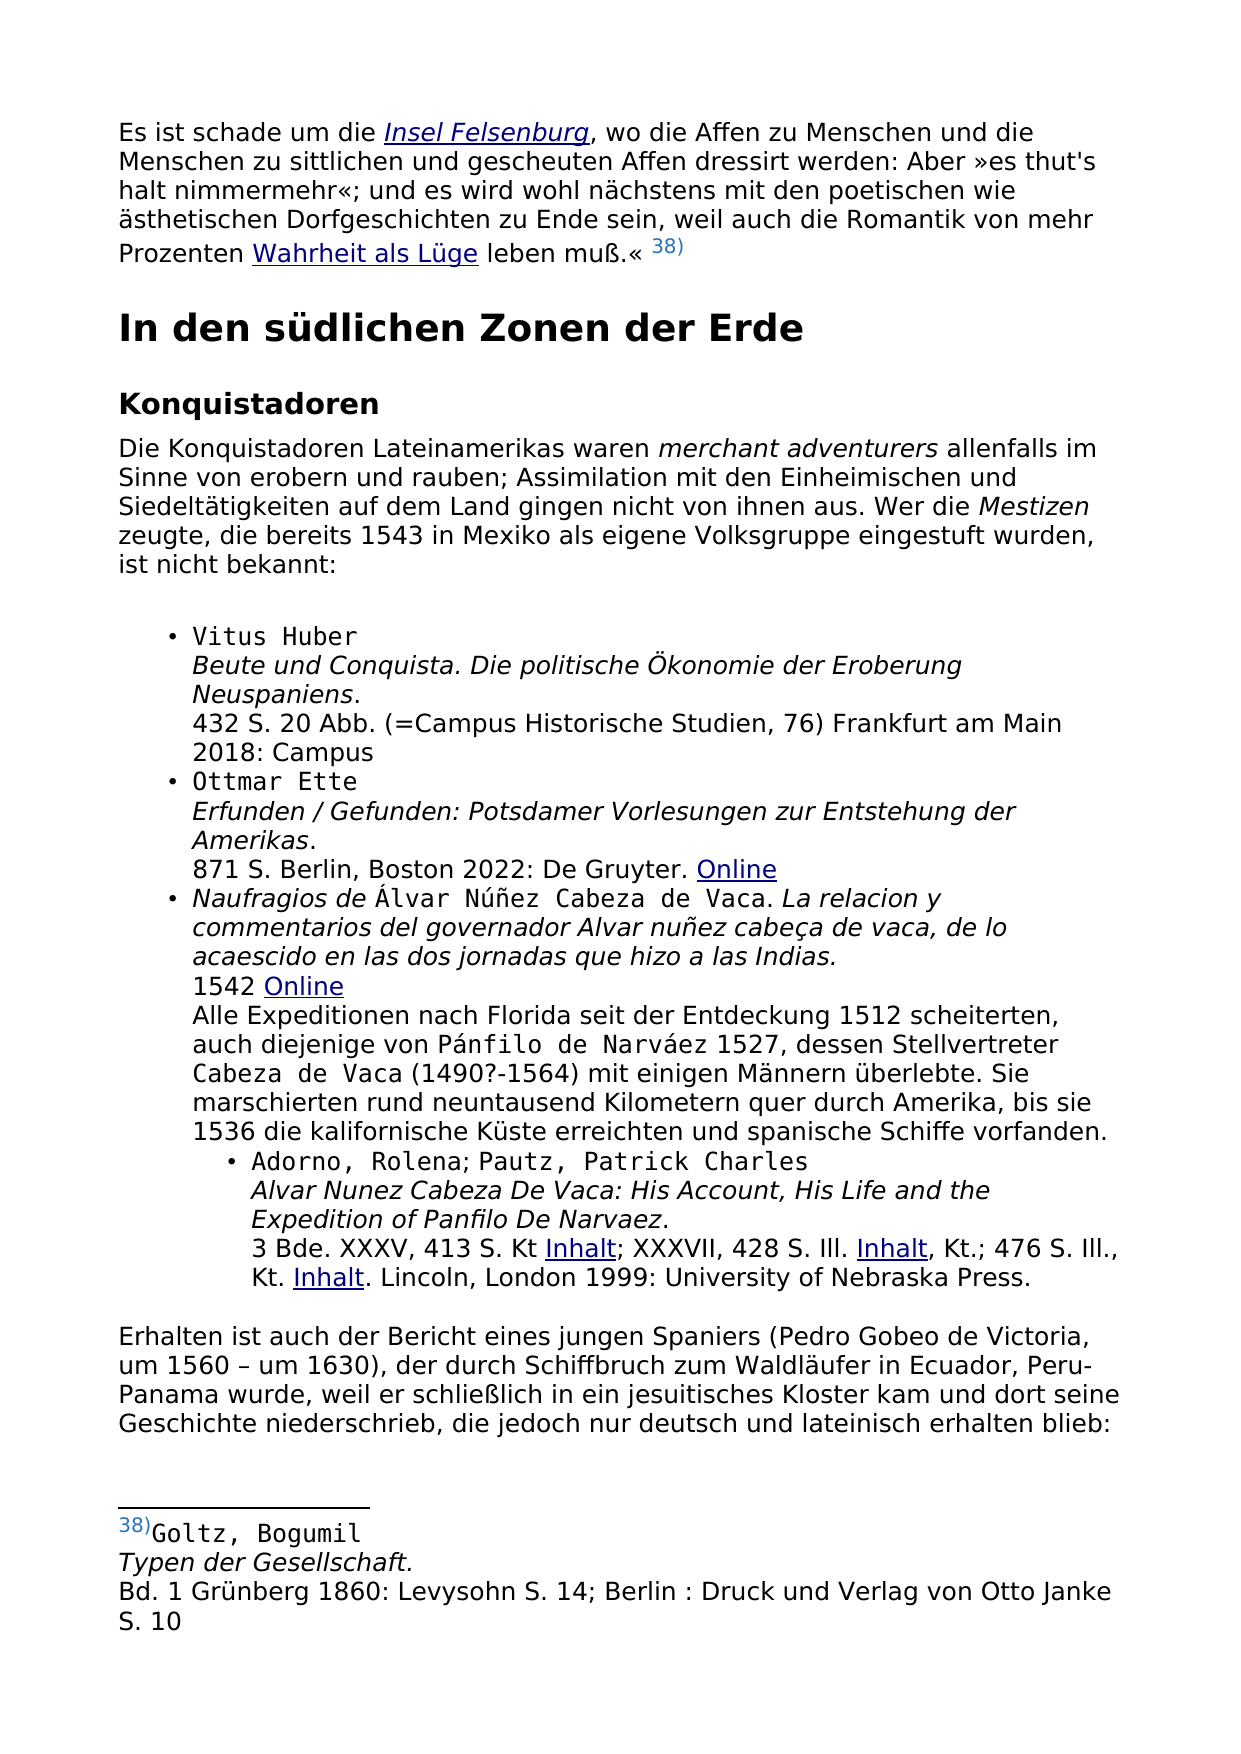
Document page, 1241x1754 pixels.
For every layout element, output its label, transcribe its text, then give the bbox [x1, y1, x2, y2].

text Erhalten ist auch der Bericht eines jungen Spaniers (Pedro Gobeo de Victoria, um 1560 – um 1630), der durch Schiffbruch zum Waldläufer in Ecuador, Peru-Panama wurde, weil er schließlich in ein jesuitisches Kloster kam und dort seine Geschichte niederschrieb, die jedoch nur deutsch und lateinisch erhalten blieb: [118, 1322, 1122, 1439]
list Ottmar Ette Erfunden / Gefunden: Potsdamer Vorlesungen zur Entstehung der Amerikas. 871 S. Berlin, Boston 2022: De Gruyter. Online [177, 768, 1122, 884]
text Goltz, Bogumil Typen der Gesellschaft. Bd. 1 Grünberg 1860: Levysohn S. 14; Berlin : Druck und Verlag von Otto Janke S. 10 [118, 1514, 1122, 1636]
list Adorno, Rolena; Pautz, Patrick Charles Alvar Nunez Cabeza De Vaca: His Account, His Life and the Expedition of Panfilo De Narvaez. 3 Bde. XXXV, 413 S. Kt Inhalt; XXXVII, 428 S. Ill. Inhalt, Kt.; 476 S. Ill., Kt. Inhalt. Lincoln, London 1999: University of Nebraska Press. [236, 1147, 1122, 1293]
list Vitus Huber Beute und Conquista. Die politische Ökonomie der Eroberung Neuspaniens. 432 S. 20 Abb. (=Campus Historische Studien, 76) Frankfurt am Main 2018: Campus [177, 622, 1122, 768]
text Die Konquistadoren Lateinamerikas waren merchant adventurers allenfalls im Sinne von erobern und rauben; Assimilation mit den Einheimischen und Siedeltätigkeiten auf dem Land gingen nicht von ihnen aus. Wer die Mestizen zeugte, die bereits 1543 in Mexiko als eigene Volksgruppe eingestuft wurden, ist nicht bekannt: [118, 434, 1122, 580]
text Es ist schade um die Insel Felsenburg, wo die Affen zu Menschen und die Menschen zu sittlichen und gescheuten Affen dressirt werden: Aber »es thut's halt nimmermehr«; und es wird wohl nächstens mit den poetischen wie ästhetischen Dorfgeschichten zu Ende sein, weil auch die Romantik von mehr Prozenten Wahrheit als Lüge leben muß.« [118, 118, 1122, 269]
subtitle Konquistadoren [118, 387, 1122, 421]
subtitle In den südlichen Zonen der Erde [118, 306, 1122, 350]
list ​Naufragios​ de Álvar Núñez Cabeza de Vaca. La relacion y commentarios del governador Alvar nuñez cabeça de vaca, de lo acaescido en las dos jornadas que hizo a las Indias. 1542 Online Alle Expeditionen nach Florida seit der Entdeckung 1512 scheiterten, auch diejenige von Pánfilo de Narváez 1527, dessen Stellvertreter Cabeza de Vaca (1490?-1564) mit einigen Männern überlebte. Sie marschierten rund neuntausend Kilometern quer durch Amerika, bis sie 1536 die kalifornische Küste erreichten und spanische Schiffe vorfanden. [177, 884, 1122, 1147]
